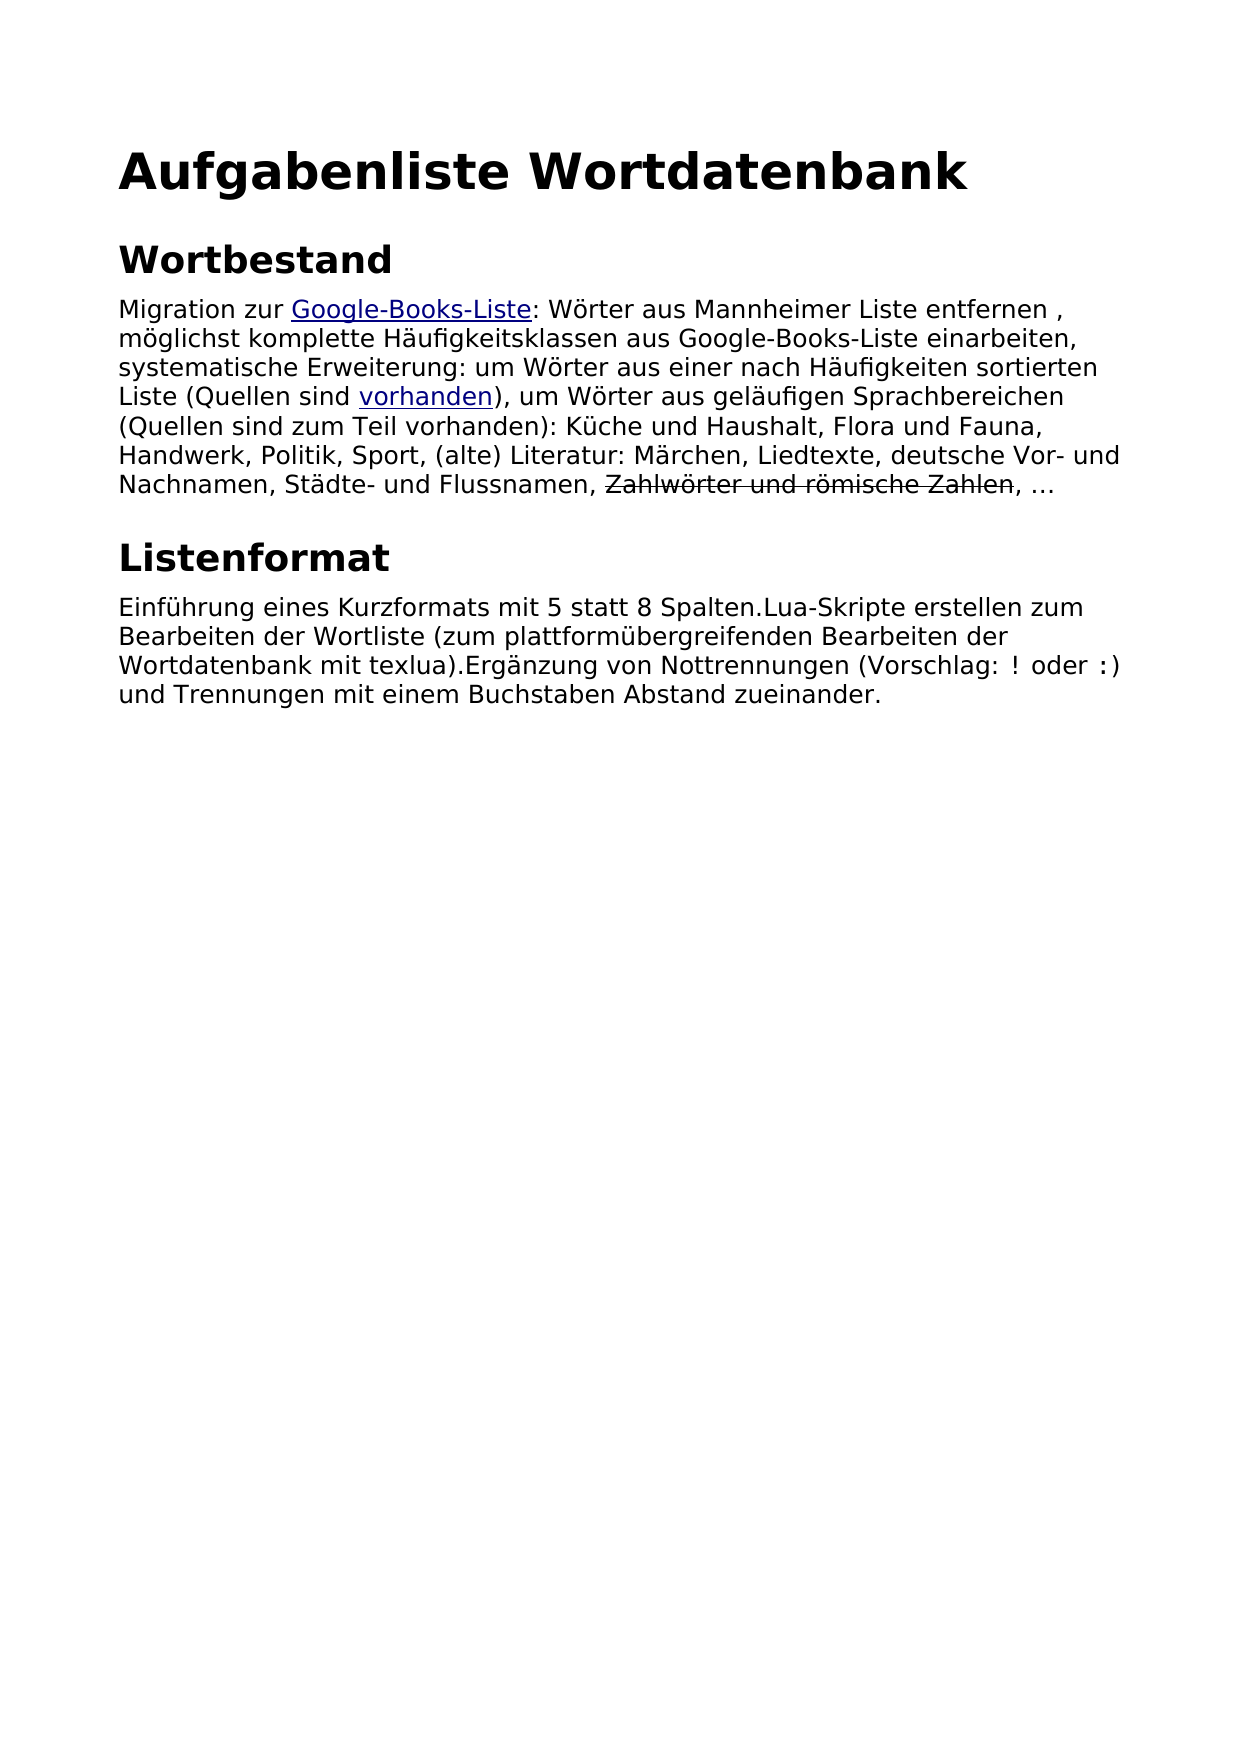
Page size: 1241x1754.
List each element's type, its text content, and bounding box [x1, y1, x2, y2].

text Migration zur Google-Books-Liste: Wörter aus Mannheimer Liste entfernen , möglichst komplette Häufigkeitsklassen aus Google-Books-Liste einarbeiten, systematische Erweiterung: um Wörter aus einer nach Häufigkeiten sortierten Liste (Quellen sind vorhanden), um Wörter aus geläufigen Sprachbereichen (Quellen sind zum Teil vorhanden): Küche und Haushalt, Flora und Fauna, Handwerk, Politik, Sport, (alte) Literatur: Märchen, Liedtexte, deutsche Vor- und Nachnamen, Städte- und Flussnamen, Zahlwörter und römische Zahlen, … [118, 295, 1122, 499]
subtitle Wortbestand [118, 239, 1122, 282]
subtitle Listenformat [118, 537, 1122, 580]
text Einführung eines Kurzformats mit 5 statt 8 Spalten.Lua-Skripte erstellen zum Bearbeiten der Wortliste (zum plattformübergreifenden Bearbeiten der Wortdatenbank mit texlua).Ergänzung von Nottrennungen (Vorschlag: ! oder :) und Trennungen mit einem Buchstaben Abstand zueinander. [118, 593, 1122, 709]
subtitle Aufgabenliste Wortdatenbank [118, 143, 1122, 201]
